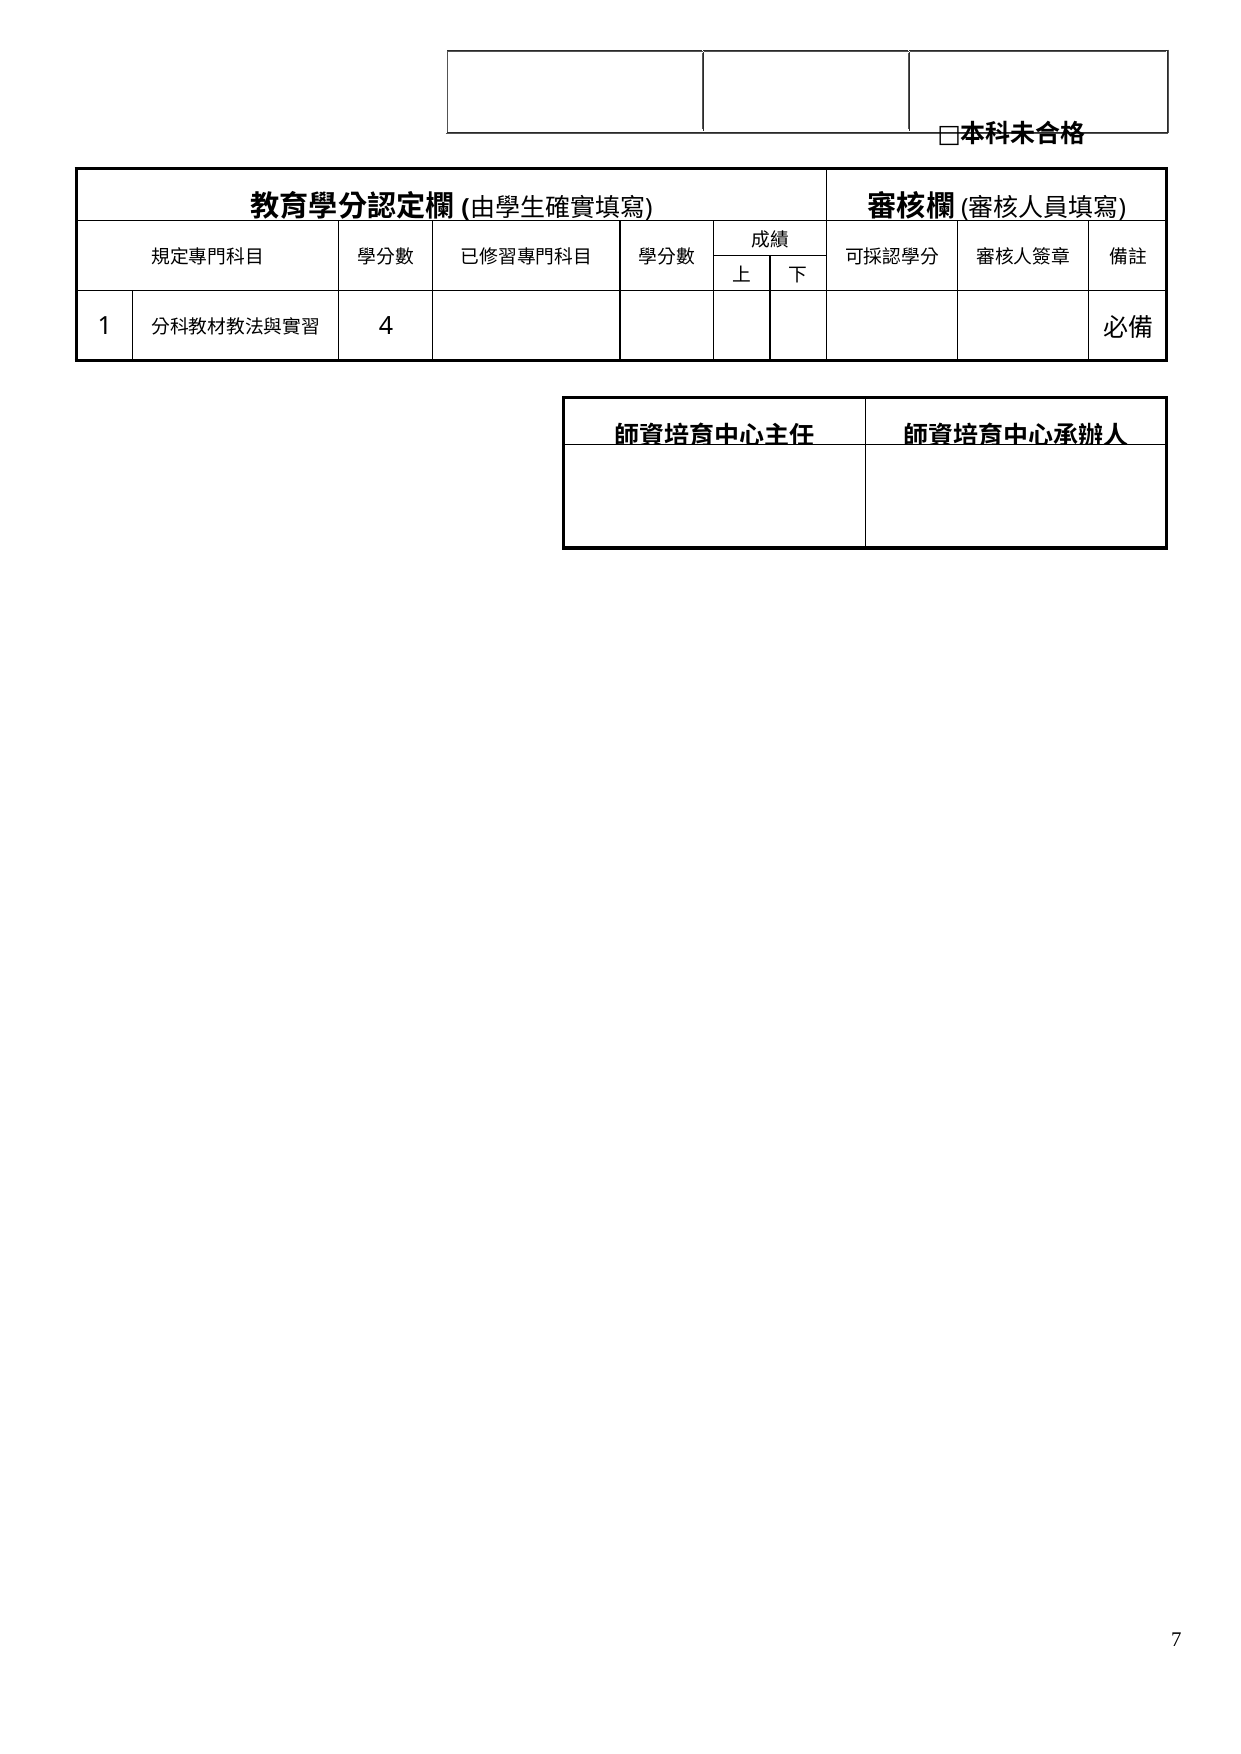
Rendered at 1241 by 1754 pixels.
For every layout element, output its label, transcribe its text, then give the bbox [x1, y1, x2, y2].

table_cell 1 [78, 291, 132, 359]
table_header 教育學分認定欄 (由學生確實填寫) [78, 170, 826, 220]
table_cell 學分數 [339, 221, 432, 290]
table_cell 上 [714, 256, 769, 290]
table_cell [433, 291, 619, 359]
table_cell [565, 445, 865, 546]
table_cell [621, 291, 713, 359]
table_cell 下 [771, 256, 826, 290]
table_cell [827, 291, 957, 359]
table_header 師資培育中心主任 [565, 399, 865, 443]
table_cell 已修習專門科目 [433, 221, 619, 290]
table_cell [958, 291, 1088, 359]
table_header 師資培育中心承辦人 [866, 399, 1165, 443]
table_header □本科合格 □本科未合格 [910, 52, 1166, 131]
table_cell 可採認學分 [827, 221, 957, 290]
table_cell [704, 52, 909, 131]
table_cell [771, 291, 826, 359]
table_cell 備註 [1089, 221, 1165, 290]
table_cell 分科教材教法與實習 [133, 291, 338, 359]
table_cell 規定專門科目 [78, 221, 338, 290]
table_header 審核欄 (審核人員填寫) [827, 170, 1165, 220]
table_cell 成績 [714, 221, 826, 255]
table_cell [866, 445, 1165, 546]
table_cell [714, 291, 769, 359]
table_cell 學分數 [621, 221, 713, 290]
table_cell 4 [339, 291, 432, 359]
table_cell 必備 [1089, 291, 1165, 359]
table_cell 審核人簽章 [958, 221, 1088, 290]
table_cell [448, 52, 703, 131]
